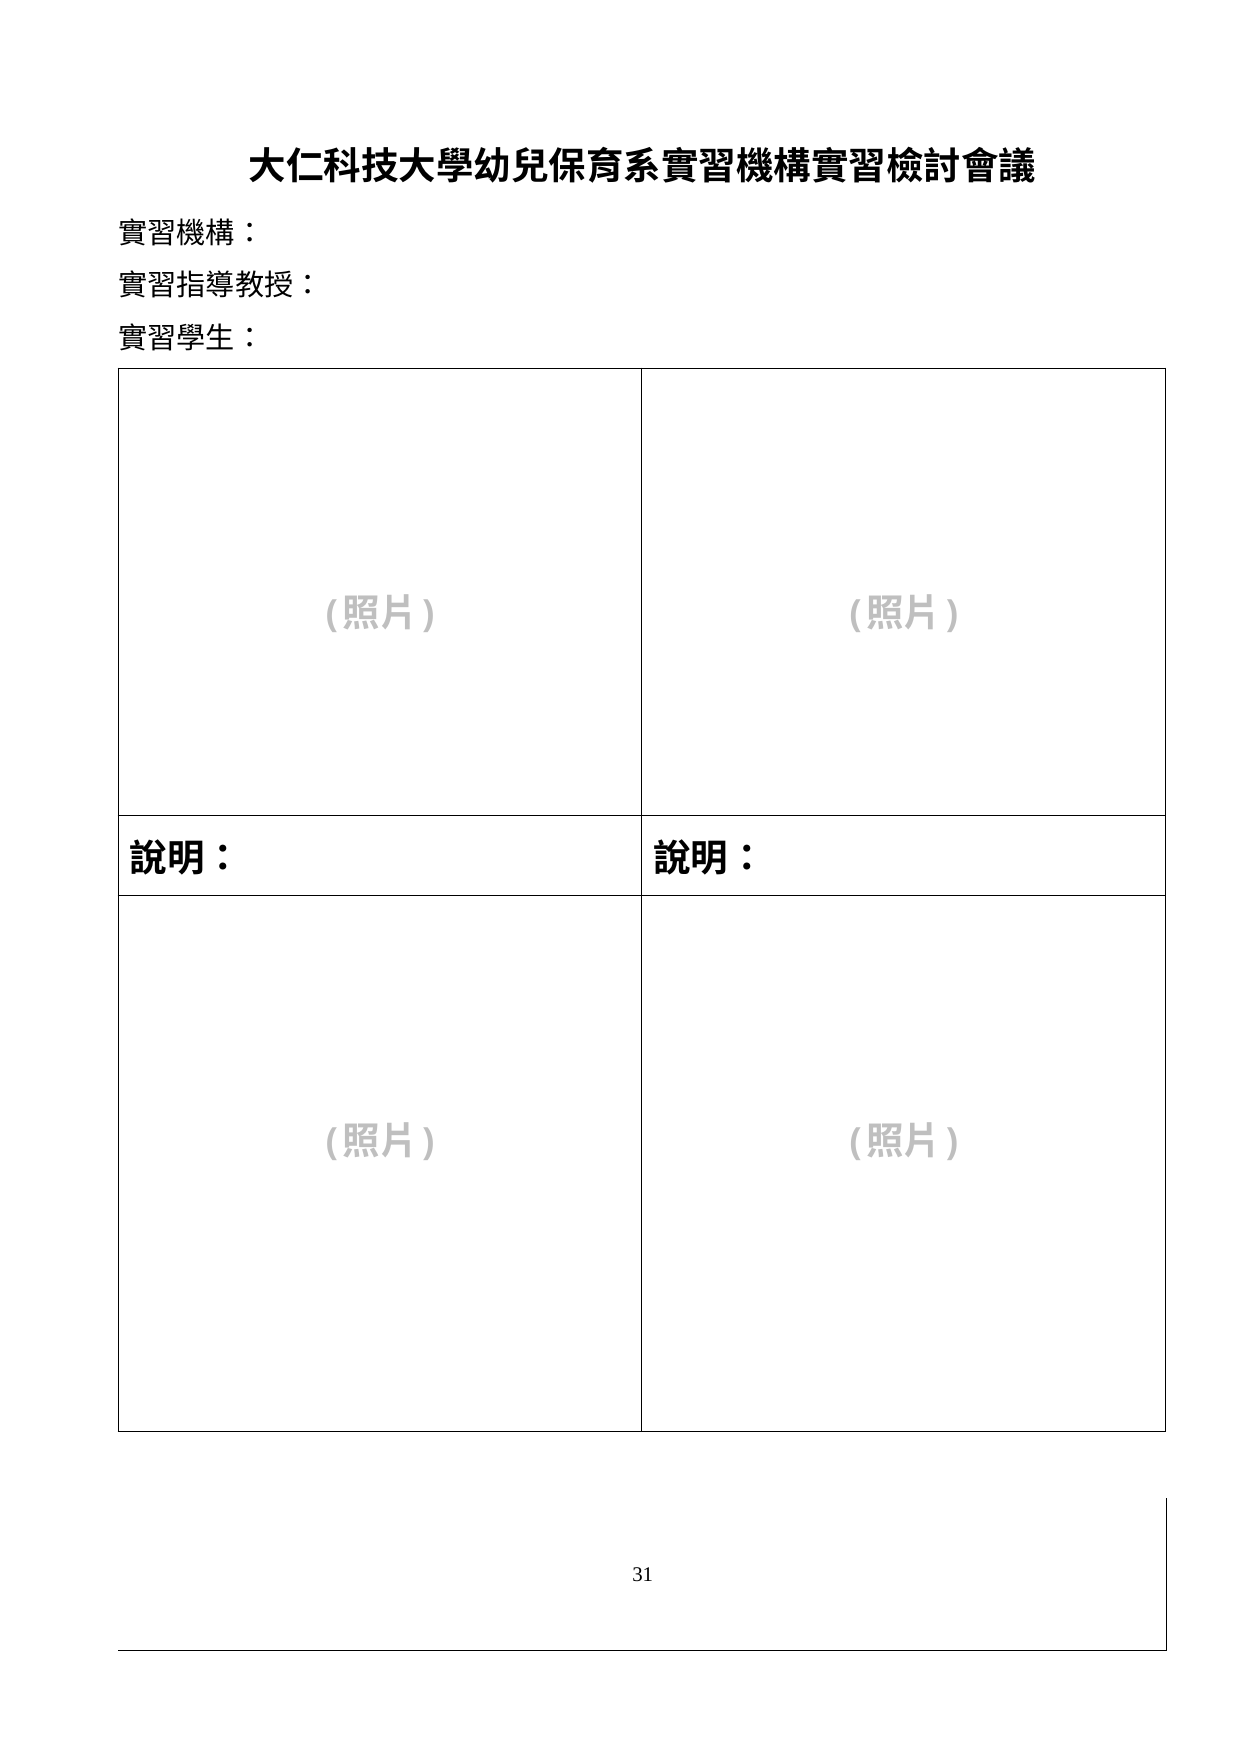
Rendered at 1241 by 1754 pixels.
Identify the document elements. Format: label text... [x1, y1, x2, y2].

table_cell 說明： [119, 816, 641, 895]
text 實習機構： [118, 209, 1167, 251]
table_header (照片) [119, 369, 641, 815]
table_cell (照片) [642, 896, 1165, 1431]
text 實習學生： [118, 315, 1167, 357]
text 實習指導教授： [118, 262, 1167, 304]
table_header (照片) [642, 369, 1165, 815]
subtitle 大仁科技大學幼兒保育系實習機構實習檢討會議 [118, 136, 1167, 190]
table_cell (照片) [119, 896, 641, 1431]
table_cell 說明： [642, 816, 1165, 895]
